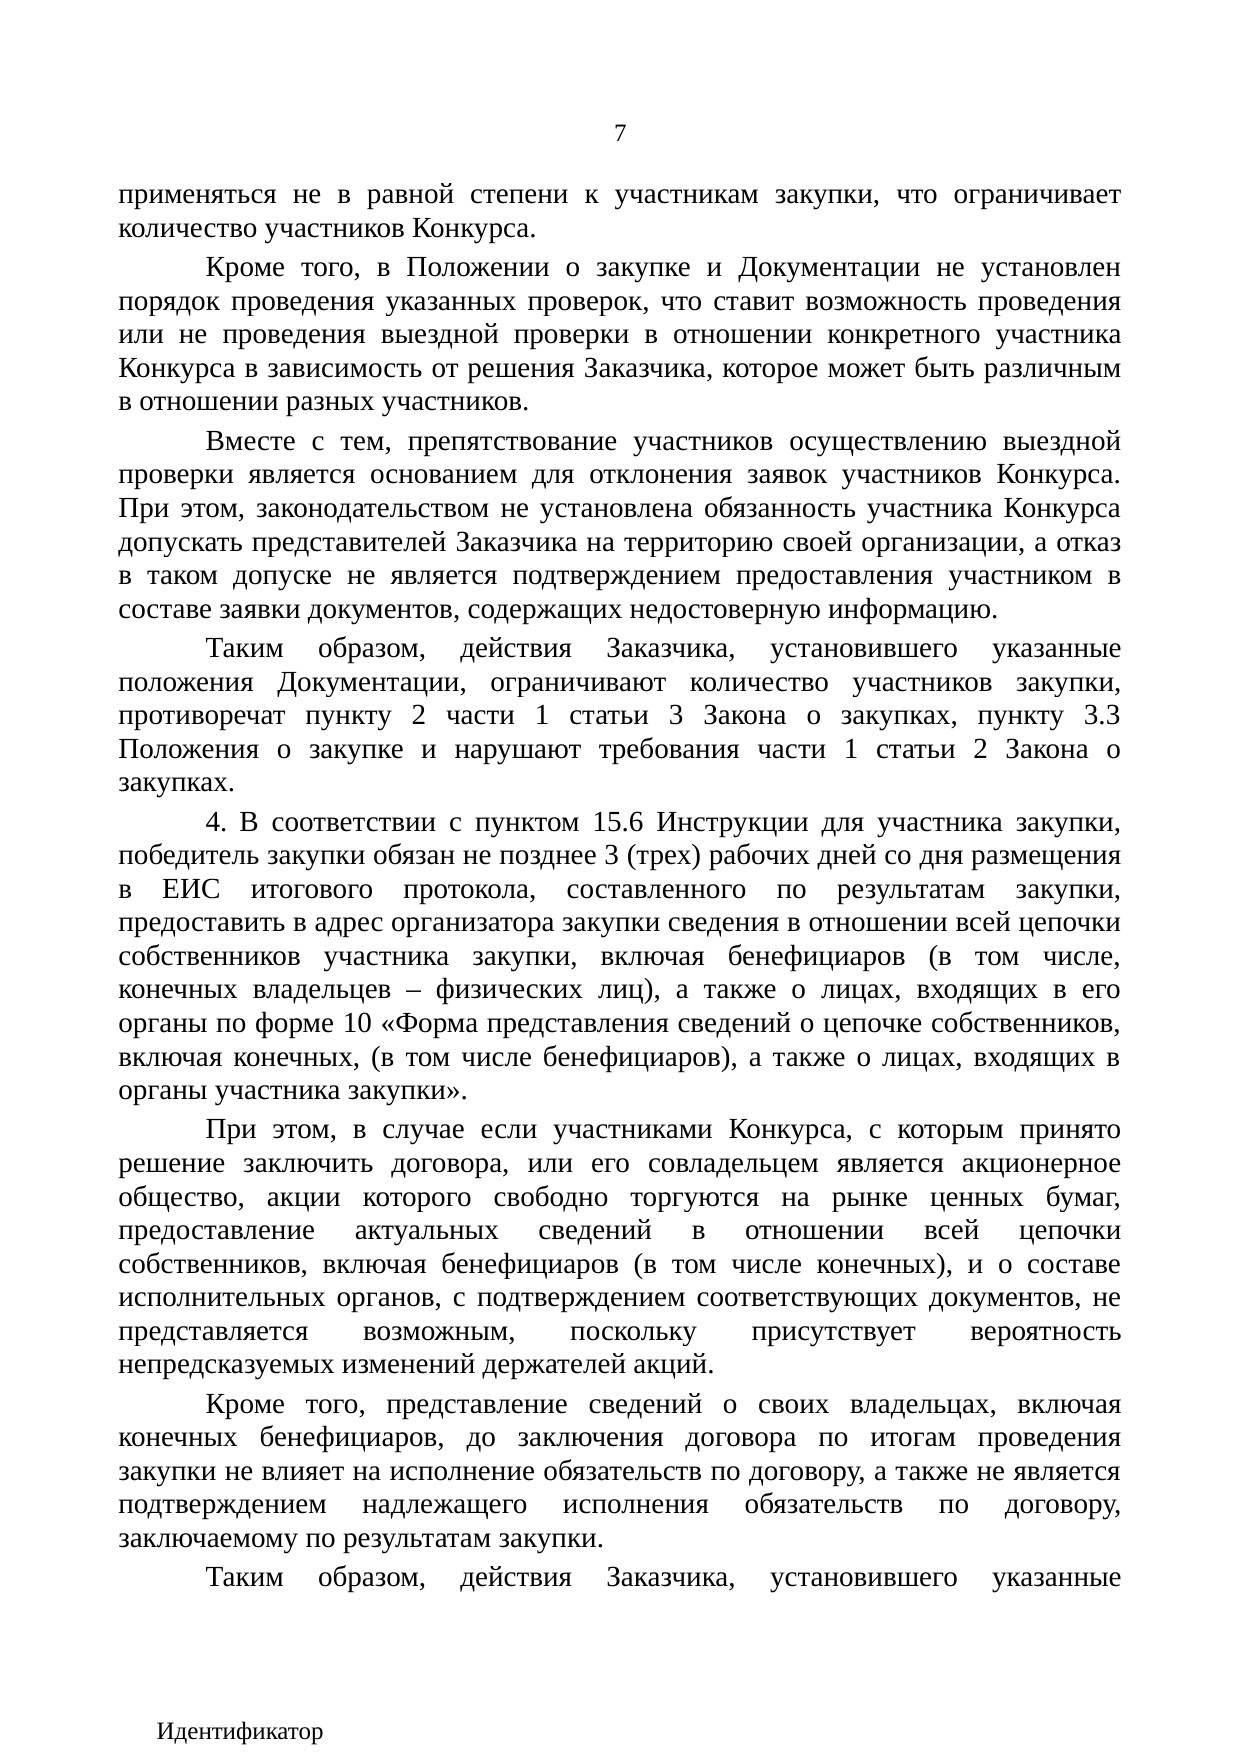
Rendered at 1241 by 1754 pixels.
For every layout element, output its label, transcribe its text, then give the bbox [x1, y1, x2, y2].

text 4. В соответствии с пунктом 15.6 Инструкции для участника закупки, победитель закупки обязан не позднее 3 (трех) рабочих дней со дня размещения в ЕИС итогового протокола, составленного по результатам закупки, предоставить в адрес организатора закупки сведения в отношении всей цепочки собственников участника закупки, включая бенефициаров (в том числе, конечных владельцев – физических лиц), а также о лицах, входящих в его органы по форме 10 «Форма представления сведений о цепочке собственников, включая конечных, (в том числе бенефициаров), а также о лицах, входящих в органы участника закупки». [118, 804, 1122, 1106]
text Таким образом, действия Заказчика, установившего указанные положения Документации, ограничивают количество участников закупки, противоречат пункту 2 части 1 статьи 3 Закона о закупках, пункту 3.3 Положения о закупке и нарушают требования части 1 статьи 2 Закона о закупках. [118, 630, 1122, 798]
text применяться не в равной степени к участникам закупки, что ограничивает количество участников Конкурса. [118, 176, 1122, 243]
text Кроме того, представление сведений о своих владельцах, включая конечных бенефициаров, до заключения договора по итогам проведения закупки не влияет на исполнение обязательств по договору, а также не является подтверждением надлежащего исполнения обязательств по договору, заключаемому по результатам закупки. [118, 1386, 1122, 1554]
text Вместе с тем, препятствование участников осуществлению выездной проверки является основанием для отклонения заявок участников Конкурса. При этом, законодательством не установлена обязанность участника Конкурса допускать представителей Заказчика на территорию своей организации, а отказ в таком допуске не является подтверждением предоставления участником в составе заявки документов, содержащих недостоверную информацию. [118, 423, 1122, 624]
text Таким образом, действия Заказчика, установившего указанные [118, 1559, 1122, 1593]
text При этом, в случае если участниками Конкурса, с которым принято решение заключить договора, или его совладельцем является акционерное общество, акции которого свободно торгуются на рынке ценных бумаг, предоставление актуальных сведений в отношении всей цепочки собственников, включая бенефициаров (в том числе конечных), и о составе исполнительных органов, с подтверждением соответствующих документов, не представляется возможным, поскольку присутствует вероятность непредсказуемых изменений держателей акций. [118, 1112, 1122, 1380]
text Кроме того, в Положении о закупке и Документации не установлен порядок проведения указанных проверок, что ставит возможность проведения или не проведения выездной проверки в отношении конкретного участника Конкурса в зависимость от решения Заказчика, которое может быть различным в отношении разных участников. [118, 249, 1122, 417]
